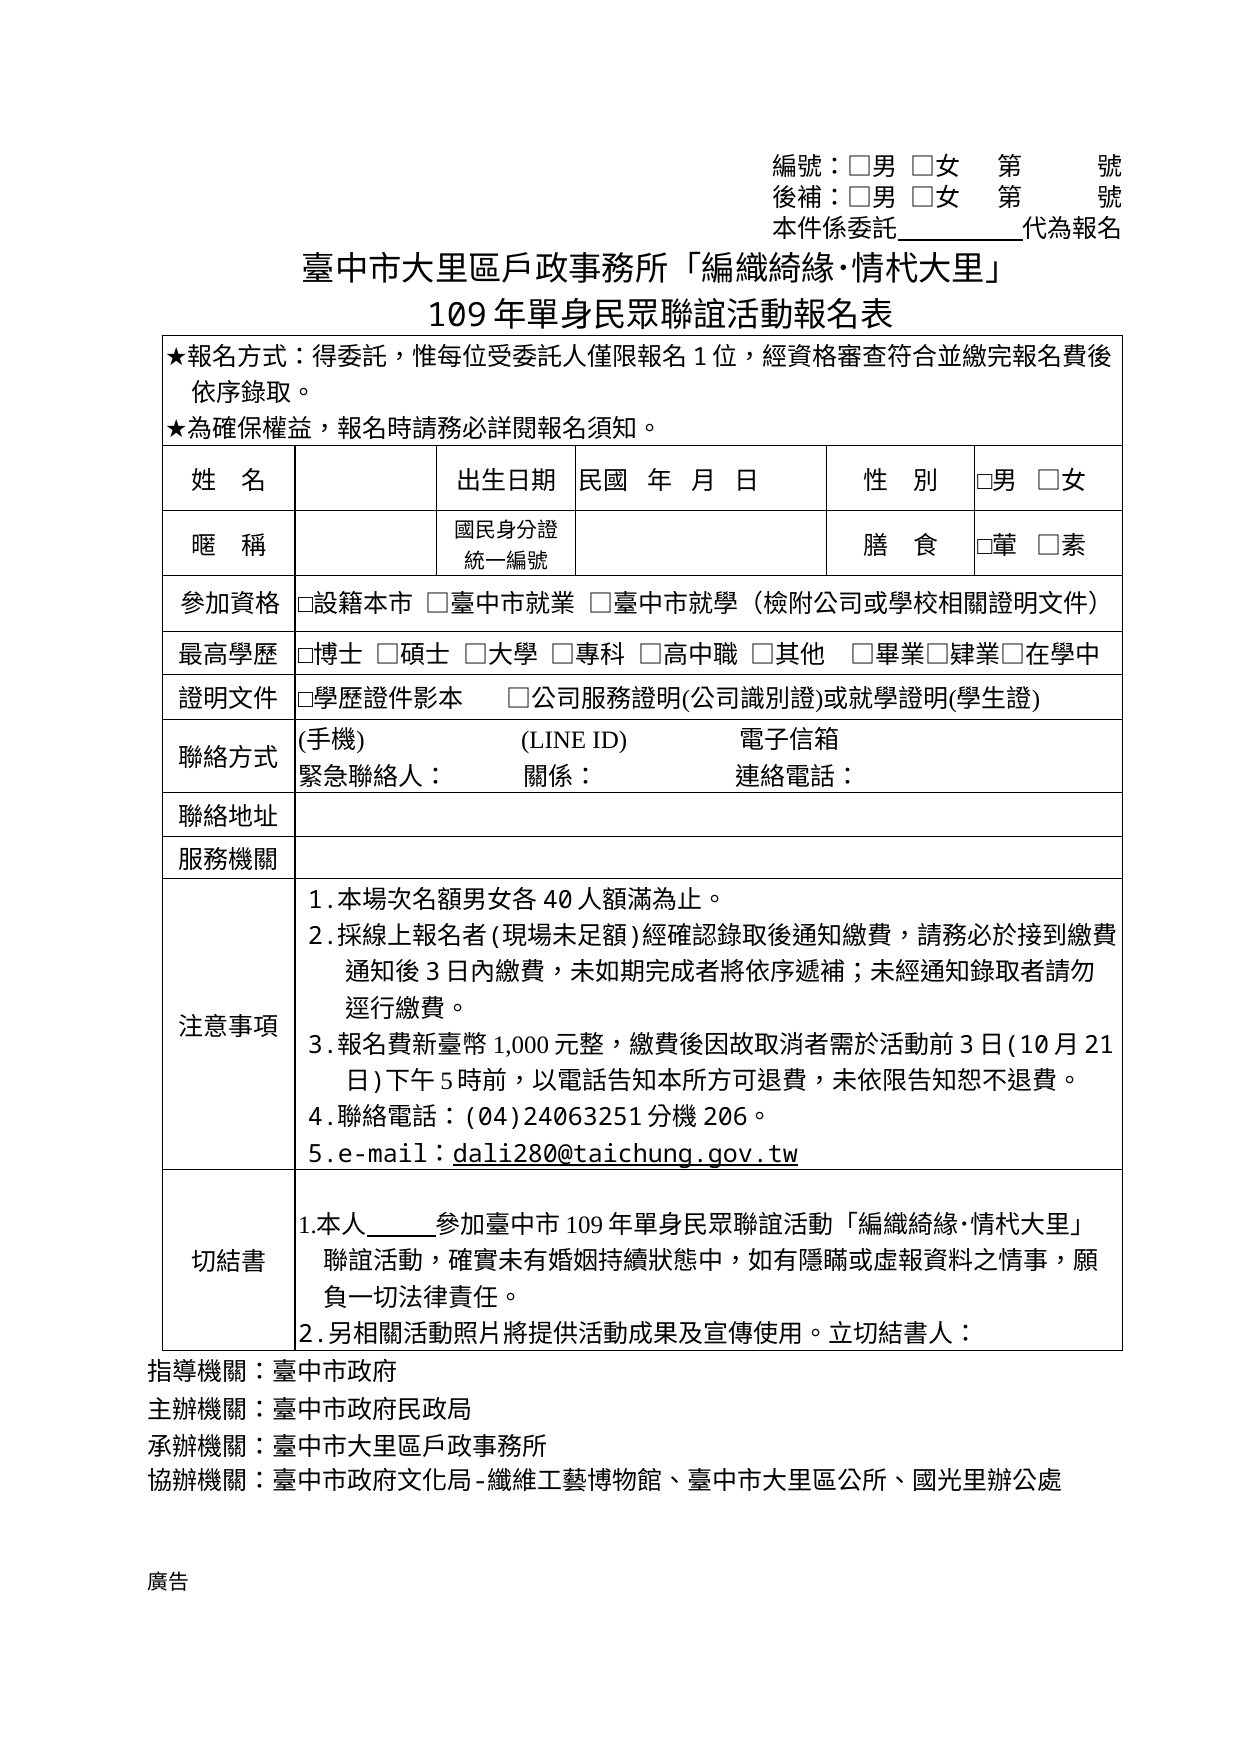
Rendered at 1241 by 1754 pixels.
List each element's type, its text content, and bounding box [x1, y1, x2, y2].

table_cell 民國 年 月 日 [576, 446, 826, 510]
table_cell 聯絡地址 [163, 793, 294, 836]
table_cell [296, 793, 1122, 836]
table_cell 聯絡方式 [163, 720, 294, 792]
table_cell 膳 食 [827, 511, 974, 575]
table_header ★報名方式：得委託，惟每位受委託人僅限報名1位，經資格審查符合並繳完報名費後依序錄取。 ★為確保權益，報名時請務必詳閱報名須知。 [163, 336, 1122, 445]
table_cell 出生日期 [437, 446, 575, 510]
table_cell [296, 446, 436, 510]
table_cell 性 別 [827, 446, 974, 510]
table_cell 最高學歷 [163, 632, 294, 674]
text 臺中市大里區戶政事務所「編織綺緣･情杙大里」 [198, 244, 1122, 289]
text 後補：□男 □女 第 號 [198, 181, 1122, 212]
table_cell 1.本人 參加臺中市109年單身民眾聯誼活動「編織綺緣･情杙大里」聯誼活動，確實未有婚姻持續狀態中，如有隱瞞或虛報資料之情事，願負一切法律責任。 2.另相關活動照片將提供活動成果及宣傳使用。立切結書人： [296, 1170, 1122, 1349]
table_cell [576, 511, 826, 575]
table_cell 國民身分證 統一編號 [437, 511, 575, 575]
table_cell □學歷證件影本 □公司服務證明(公司識別證)或就學證明(學生證) [296, 675, 1122, 719]
text 編號：□男 □女 第 號 [198, 150, 1122, 181]
table_cell 姓 名 [163, 446, 294, 510]
text 109年單身民眾聯誼活動報名表 [198, 289, 1122, 335]
table_cell 參加資格 [163, 576, 294, 631]
text 主辦機關：臺中市政府民政局 [148, 1388, 1122, 1426]
table_cell □設籍本市 □臺中市就業 □臺中市就學（檢附公司或學校相關證明文件） [296, 576, 1122, 631]
table_cell 服務機關 [163, 837, 294, 878]
table_cell □葷 □素 [975, 511, 1122, 575]
table_cell 本場次名額男女各40人額滿為止。 採線上報名者(現場未足額)經確認錄取後通知繳費，請務必於接到繳費通知後3日內繳費，未如期完成者將依序遞補；未經通知錄取者請勿逕行繳費。 報名費新臺幣1,000元整，繳費後因故取消者需於活動前3日(10月21日)下午5時前，以電話告知本所方可退費，未依限告知恕不退費。 聯絡電話：(04)24063251分機206。 e-mail：dali280@taichung.gov.tw [296, 879, 1122, 1169]
text 本件係委託 代為報名 [198, 212, 1122, 244]
table_cell [296, 837, 1122, 878]
text 廣告 [148, 1530, 1122, 1596]
table_cell [296, 511, 436, 575]
table_cell 暱 稱 [163, 511, 294, 575]
table_cell □男 □女 [975, 446, 1122, 510]
table_cell (手機) (LINE ID) 電子信箱 緊急聯絡人： 關係： 連絡電話： [296, 720, 1122, 792]
table_cell 證明文件 [163, 675, 294, 719]
text 指導機關：臺中市政府 [148, 1351, 1122, 1388]
text 承辦機關：臺中市大里區戶政事務所 [148, 1426, 1122, 1463]
table_cell 切結書 [163, 1170, 294, 1349]
table_cell □博士 □碩士 □大學 □專科 □高中職 □其他 □畢業□肄業□在學中 [296, 632, 1122, 674]
text 協辦機關：臺中市政府文化局-纖維工藝博物館、臺中市大里區公所、國光里辦公處 [148, 1463, 1122, 1496]
table_cell 注意事項 [163, 879, 294, 1169]
